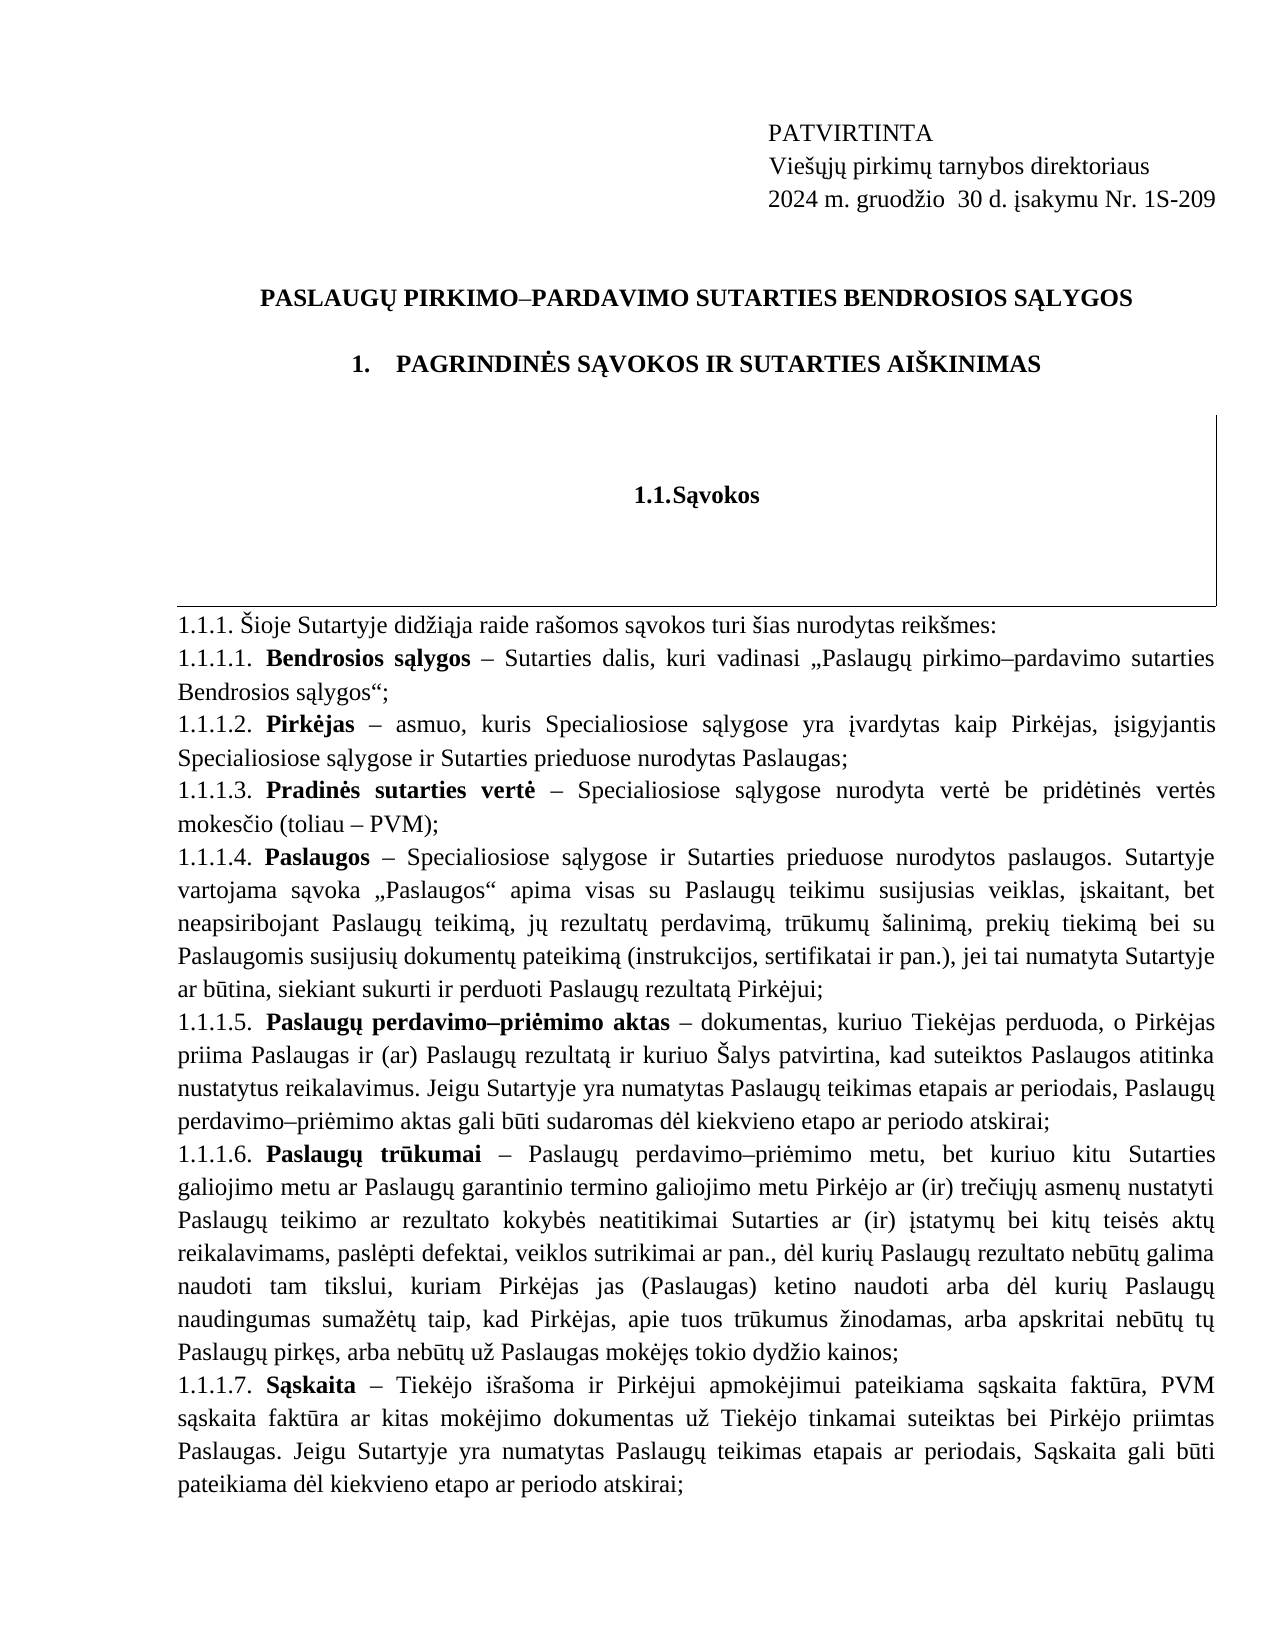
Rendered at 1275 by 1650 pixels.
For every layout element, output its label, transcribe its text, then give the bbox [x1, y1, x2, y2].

text 1.1.1.3. Pradinės sutarties vertė – Specialiosiose sąlygose nurodyta vertė be pridėtinės vertės mokesčio (toliau – PVM); [177, 776, 1216, 837]
text 1. Pagrindinės sąvokos ir Sutarties aiškinimas [177, 349, 1216, 378]
text 1.1.1.5. Paslaugų perdavimo–priėmimo aktas – dokumentas, kuriuo Tiekėjas perduoda, o Pirkėjas priima Paslaugas ir (ar) Paslaugų rezultatą ir kuriuo Šalys patvirtina, kad suteiktos Paslaugos atitinka nustatytus reikalavimus. Jeigu Sutartyje yra numatytas Paslaugų teikimas etapais ar periodais, Paslaugų perdavimo–priėmimo aktas gali būti sudaromas dėl kiekvieno etapo ar periodo atskirai; [177, 1007, 1216, 1134]
text PATVIRTINTA [177, 118, 1216, 147]
text Viešųjų pirkimų tarnybos direktoriaus [709, 151, 1216, 180]
text 1.1.1.1. Bendrosios sąlygos – Sutarties dalis, kuri vadinasi „Paslaugų pirkimo–pardavimo sutarties Bendrosios sąlygos“; [177, 643, 1216, 705]
text 1.1.1.6. Paslaugų trūkumai – Paslaugų perdavimo–priėmimo metu, bet kuriuo kitu Sutarties galiojimo metu ar Paslaugų garantinio termino galiojimo metu Pirkėjo ar (ir) trečiųjų asmenų nustatyti Paslaugų teikimo ar rezultato kokybės neatitikimai Sutarties ar (ir) įstatymų bei kitų teisės aktų reikalavimams, paslėpti defektai, veiklos sutrikimai ar pan., dėl kurių Paslaugų rezultato nebūtų galima naudoti tam tikslui, kuriam Pirkėjas jas (Paslaugas) ketino naudoti arba dėl kurių Paslaugų naudingumas sumažėtų taip, kad Pirkėjas, apie tuos trūkumus žinodamas, arba apskritai nebūtų tų Paslaugų pirkęs, arba nebūtų už Paslaugas mokėjęs tokio dydžio kainos; [177, 1139, 1216, 1366]
text 1.1.1.4. Paslaugos – Specialiosiose sąlygose ir Sutarties prieduose nurodytos paslaugos. Sutartyje vartojama sąvoka „Paslaugos“ apima visas su Paslaugų teikimu susijusias veiklas, įskaitant, bet neapsiribojant Paslaugų teikimą, jų rezultatų perdavimą, trūkumų šalinimą, prekių tiekimą bei su Paslaugomis susijusių dokumentų pateikimą (instrukcijos, sertifikatai ir pan.), jei tai numatyta Sutartyje ar būtina, siekiant sukurti ir perduoti Paslaugų rezultatą Pirkėjui; [177, 842, 1216, 1002]
text PASLAUGŲ pirkimo–pardavimo sutarties Bendrosios sąlygos [177, 283, 1216, 312]
text 1.1.1.7. Sąskaita – Tiekėjo išrašoma ir Pirkėjui apmokėjimui pateikiama sąskaita faktūra, PVM sąskaita faktūra ar kitas mokėjimo dokumentas už Tiekėjo tinkamai suteiktas bei Pirkėjo priimtas Paslaugas. Jeigu Sutartyje yra numatytas Paslaugų teikimas etapais ar periodais, Sąskaita gali būti pateikiama dėl kiekvieno etapo ar periodo atskirai; [177, 1370, 1216, 1498]
text 1.1.1.2. Pirkėjas – asmuo, kuris Specialiosiose sąlygose yra įvardytas kaip Pirkėjas, įsigyjantis Specialiosiose sąlygose ir Sutarties prieduose nurodytas Paslaugas; [177, 709, 1216, 771]
subtitle 1.1. Sąvokos [177, 415, 1216, 509]
text 1.1.1. Šioje Sutartyje didžiąja raide rašomos sąvokos turi šias nurodytas reikšmes: [177, 611, 1216, 639]
text 2024 m. gruodžio 30 d. įsakymu Nr. 1S-209 [738, 184, 1216, 213]
